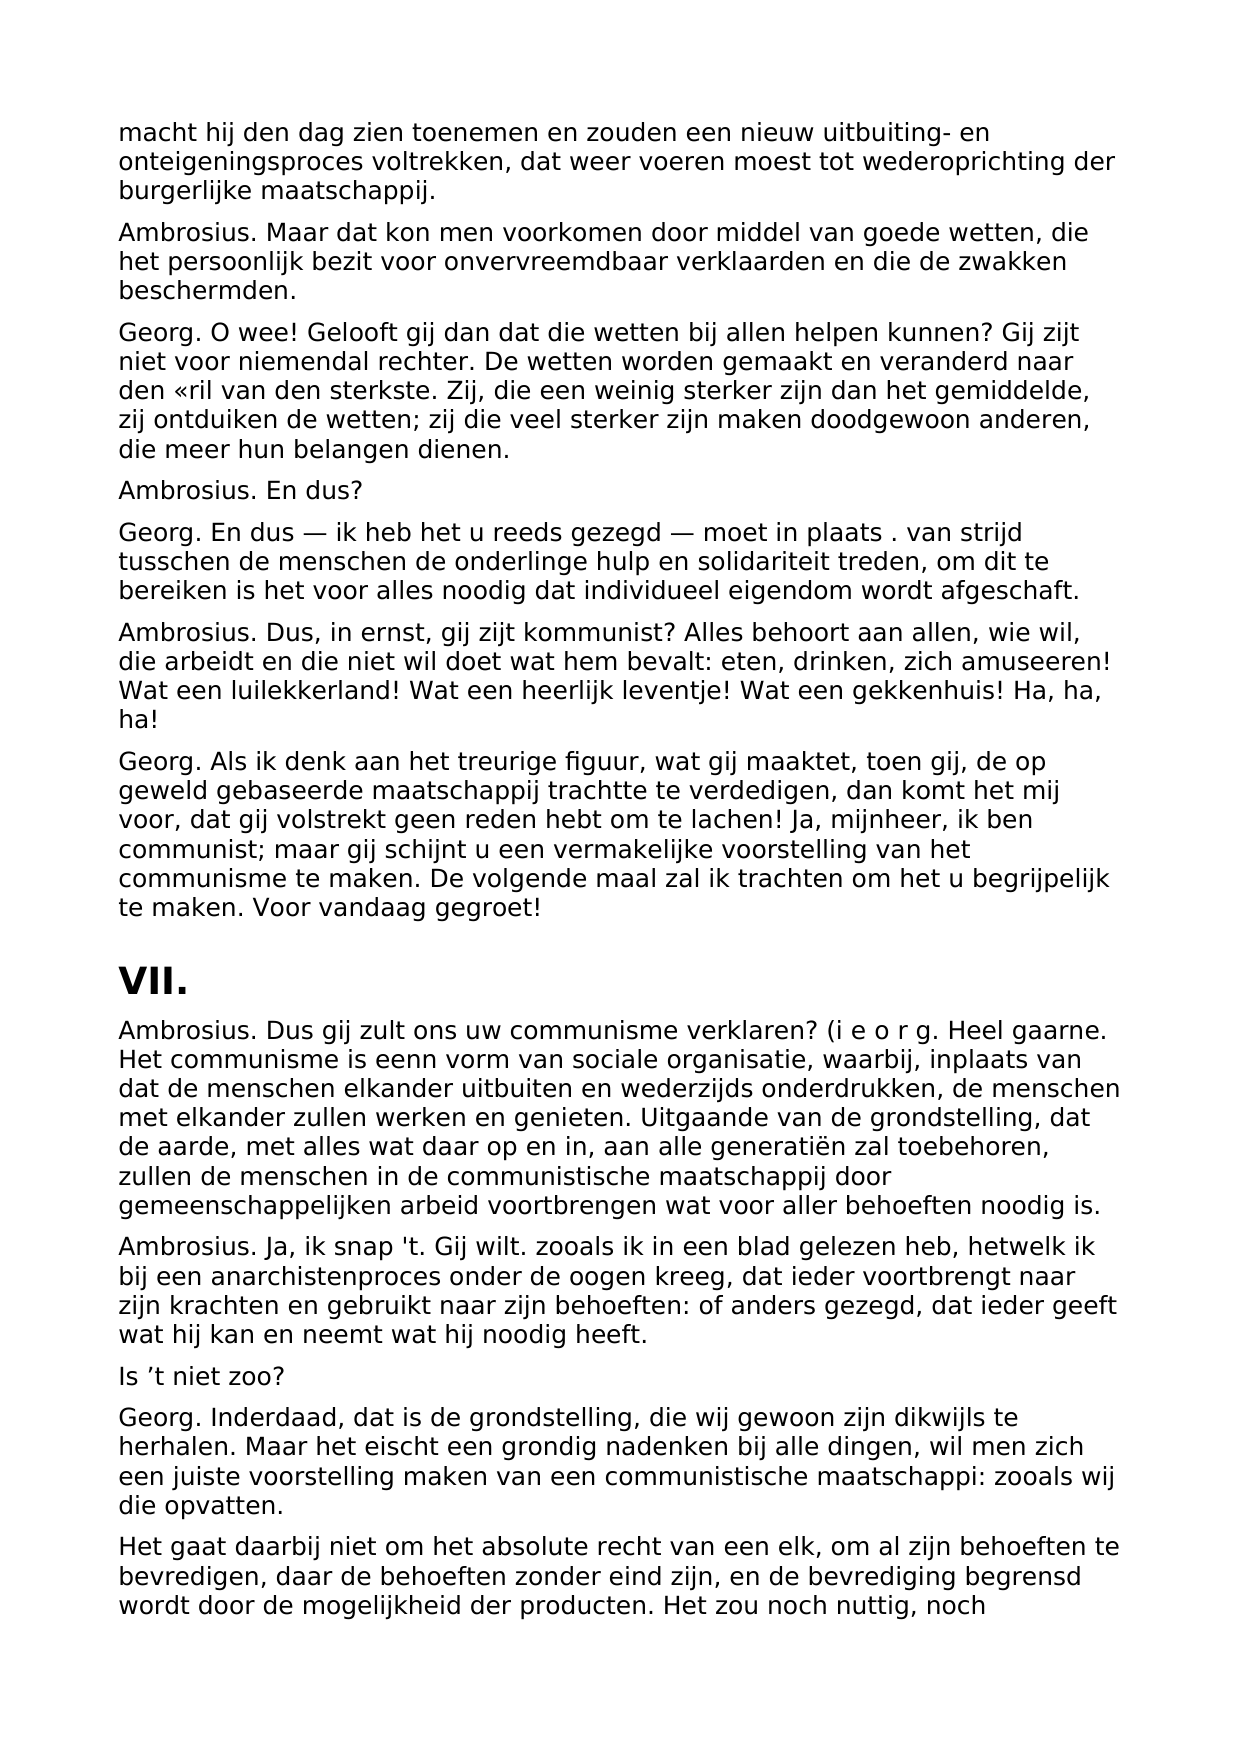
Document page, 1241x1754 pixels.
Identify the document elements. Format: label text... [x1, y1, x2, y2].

subtitle VII. [118, 960, 1122, 1003]
text Ambrosius. En dus? [118, 476, 1122, 506]
text macht hij den dag zien toenemen en zouden een nieuw uitbuiting- en onteigeningsproces voltrekken, dat weer voeren moest tot wederoprichting der burgerlijke maatschappij. [118, 118, 1122, 206]
text Is ’t niet zoo? [118, 1362, 1122, 1391]
text Georg. Inderdaad, dat is de grondstelling, die wij gewoon zijn dikwijls te herhalen. Maar het eischt een grondig nadenken bij alle dingen, wil men zich een juiste voorstelling maken van een communistische maatschappi: zooals wij die opvatten. [118, 1403, 1122, 1520]
text Ambrosius. Dus, in ernst, gij zijt kommunist? Alles behoort aan allen, wie wil, die arbeidt en die niet wil doet wat hem bevalt: eten, drinken, zich amuseeren! Wat een luilekkerland! Wat een heerlijk leventje! Wat een gekkenhuis! Ha, ha, ha! [118, 618, 1122, 735]
text Ambrosius. Ja, ik snap 't. Gij wilt. zooals ik in een blad gelezen heb, hetwelk ik bij een anarchistenproces onder de oogen kreeg, dat ieder voortbrengt naar zijn krachten en gebruikt naar zijn behoeften: of anders gezegd, dat ieder geeft wat hij kan en neemt wat hij noodig heeft. [118, 1233, 1122, 1349]
text Georg. En dus — ik heb het u reeds gezegd — moet in plaats . van strijd tusschen de menschen de onderlinge hulp en solidariteit treden, om dit te bereiken is het voor alles noodig dat individueel eigendom wordt afgeschaft. [118, 518, 1122, 606]
text Ambrosius. Dus gij zult ons uw communisme verklaren? (i e o r g. Heel gaarne. Het communisme is eenn vorm van sociale organisatie, waarbij, inplaats van dat de menschen elkander uitbuiten en wederzijds onderdrukken, de menschen met elkander zullen werken en genieten. Uitgaande van de grondstelling, dat de aarde, met alles wat daar op en in, aan alle generatiën zal toebehoren, zullen de menschen in de communistische maatschappij door gemeenschappelijken arbeid voortbrengen wat voor aller behoeften noodig is. [118, 1016, 1122, 1220]
text Ambrosius. Maar dat kon men voorkomen door middel van goede wetten, die het persoonlijk bezit voor onvervreemdbaar verklaarden en die de zwakken beschermden. [118, 218, 1122, 306]
text Georg. Als ik denk aan het treurige figuur, wat gij maaktet, toen gij, de op geweld gebaseerde maatschappij trachtte te verdedigen, dan komt het mij voor, dat gij volstrekt geen reden hebt om te lachen! Ja, mijnheer, ik ben communist; maar gij schijnt u een vermakelijke voorstelling van het communisme te maken. De volgende maal zal ik trachten om het u begrijpelijk te maken. Voor vandaag gegroet! [118, 747, 1122, 922]
text Georg. O wee! Gelooft gij dan dat die wetten bij allen helpen kunnen? Gij zijt niet voor niemendal rechter. De wetten worden gemaakt en veranderd naar den «ril van den sterkste. Zij, die een weinig sterker zijn dan het gemiddelde, zij ontduiken de wetten; zij die veel sterker zijn maken doodgewoon anderen, die meer hun belangen dienen. [118, 318, 1122, 464]
text Het gaat daarbij niet om het absolute recht van een elk, om al zijn behoeften te bevredigen, daar de behoeften zonder eind zijn, en de bevrediging begrensd wordt door de mogelijkheid der producten. Het zou noch nuttig, noch [118, 1533, 1122, 1620]
